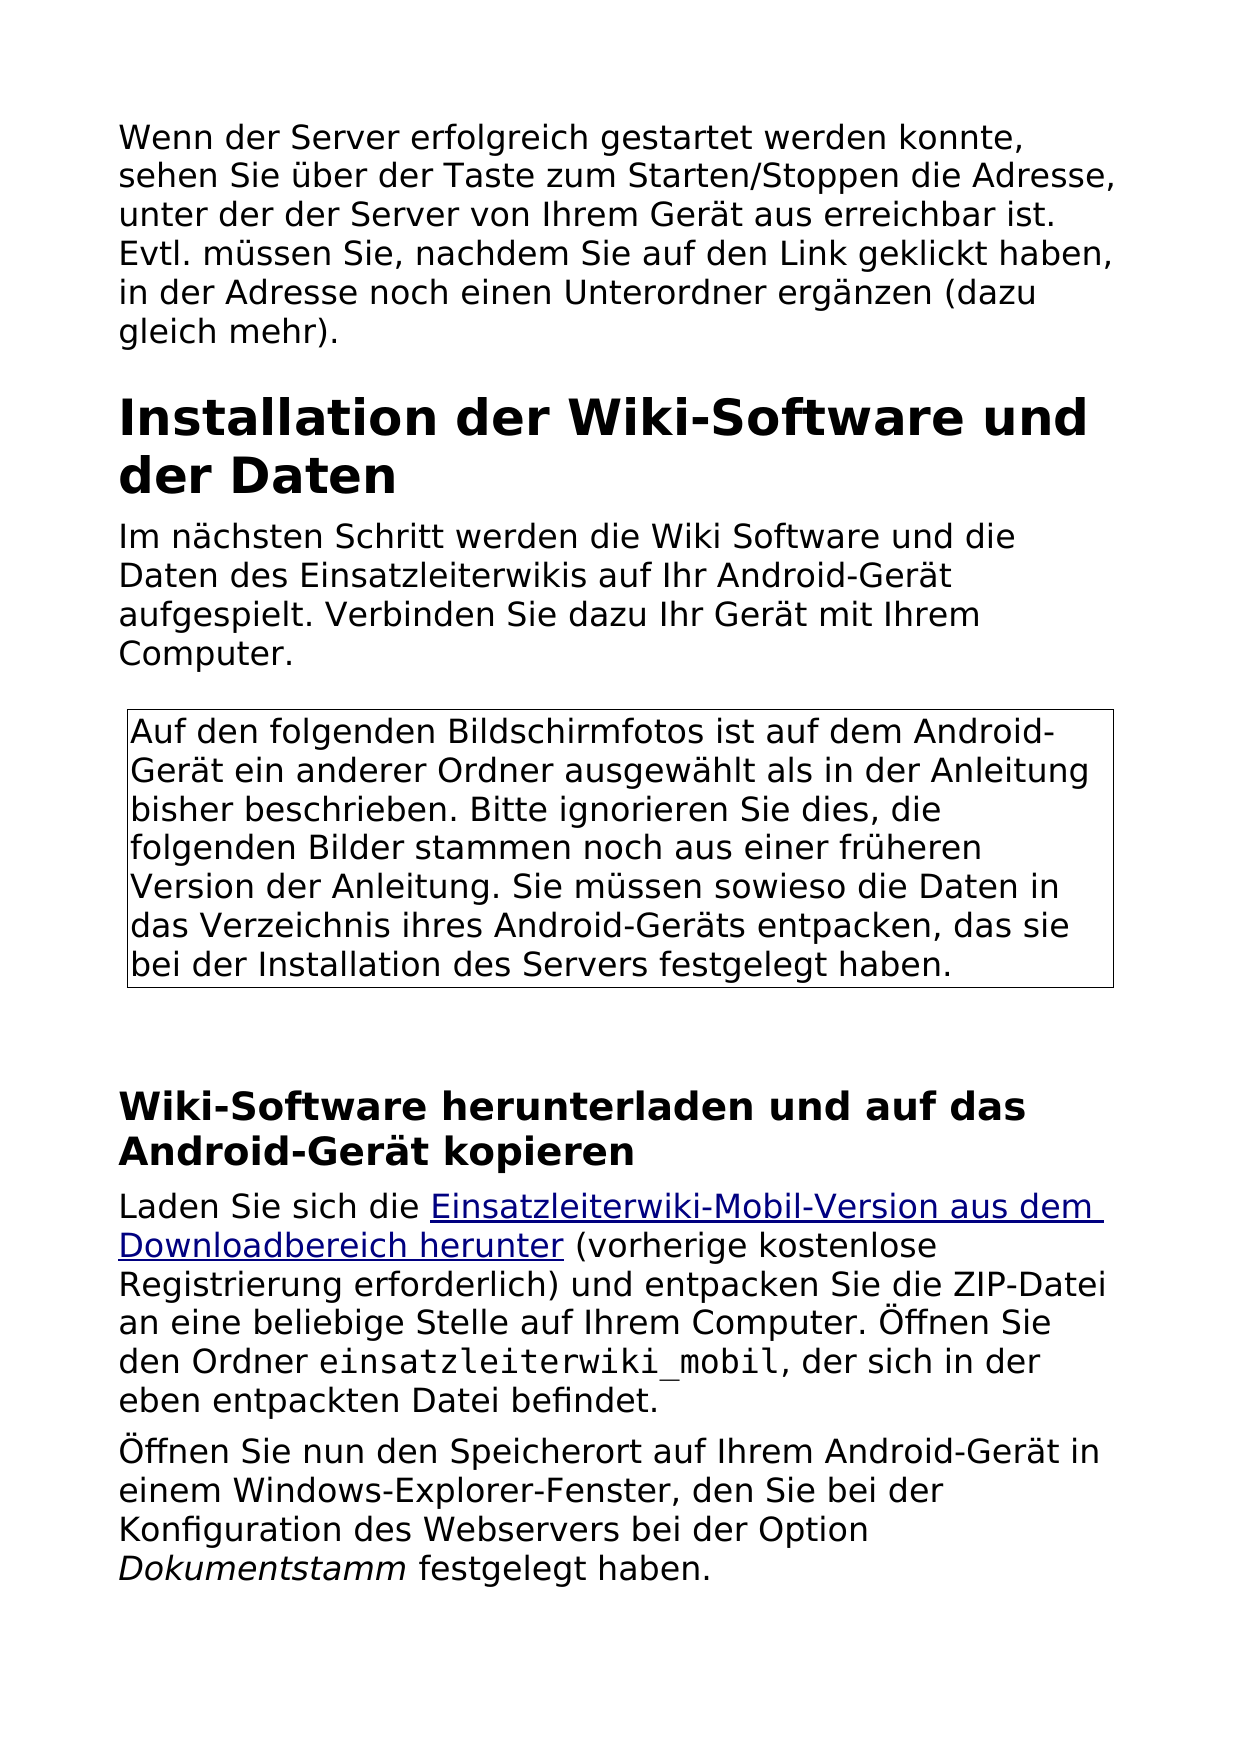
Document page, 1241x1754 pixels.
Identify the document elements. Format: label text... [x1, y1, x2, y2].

text Laden Sie sich die Einsatzleiterwiki-Mobil-Version aus dem Downloadbereich herunter (vorherige kostenlose Registrierung erforderlich) und entpacken Sie die ZIP-Datei an eine beliebige Stelle auf Ihrem Computer. Öffnen Sie den Ordner einsatzleiterwiki_mobil, der sich in der eben entpackten Datei befindet. [118, 1187, 1122, 1420]
table_header Auf den folgenden Bildschirmfotos ist auf dem Android-Gerät ein anderer Ordner ausgewählt als in der Anleitung bisher beschrieben. Bitte ignorieren Sie dies, die folgenden Bilder stammen noch aus einer früheren Version der Anleitung. Sie müssen sowieso die Daten in das Verzeichnis ihres Android-Geräts entpacken, das sie bei der Installation des Servers festgelegt haben. [128, 710, 1113, 987]
subtitle Installation der Wiki-Software und der Daten [118, 389, 1122, 505]
text Öffnen Sie nun den Speicherort auf Ihrem Android-Gerät in einem Windows-Explorer-Fenster, den Sie bei der Konfiguration des Webservers bei der Option Dokumentstamm festgelegt haben. [118, 1433, 1122, 1588]
subtitle Wiki-Software herunterladen und auf das Android-Gerät kopieren [118, 1084, 1122, 1175]
text Wenn der Server erfolgreich gestartet werden konnte, sehen Sie über der Taste zum Starten/Stoppen die Adresse, unter der der Server von Ihrem Gerät aus erreichbar ist. Evtl. müssen Sie, nachdem Sie auf den Link geklickt haben, in der Adresse noch einen Unterordner ergänzen (dazu gleich mehr). [118, 118, 1122, 351]
text Im nächsten Schritt werden die Wiki Software und die Daten des Einsatzleiterwikis auf Ihr Android-Gerät aufgespielt. Verbinden Sie dazu Ihr Gerät mit Ihrem Computer. [118, 518, 1122, 673]
